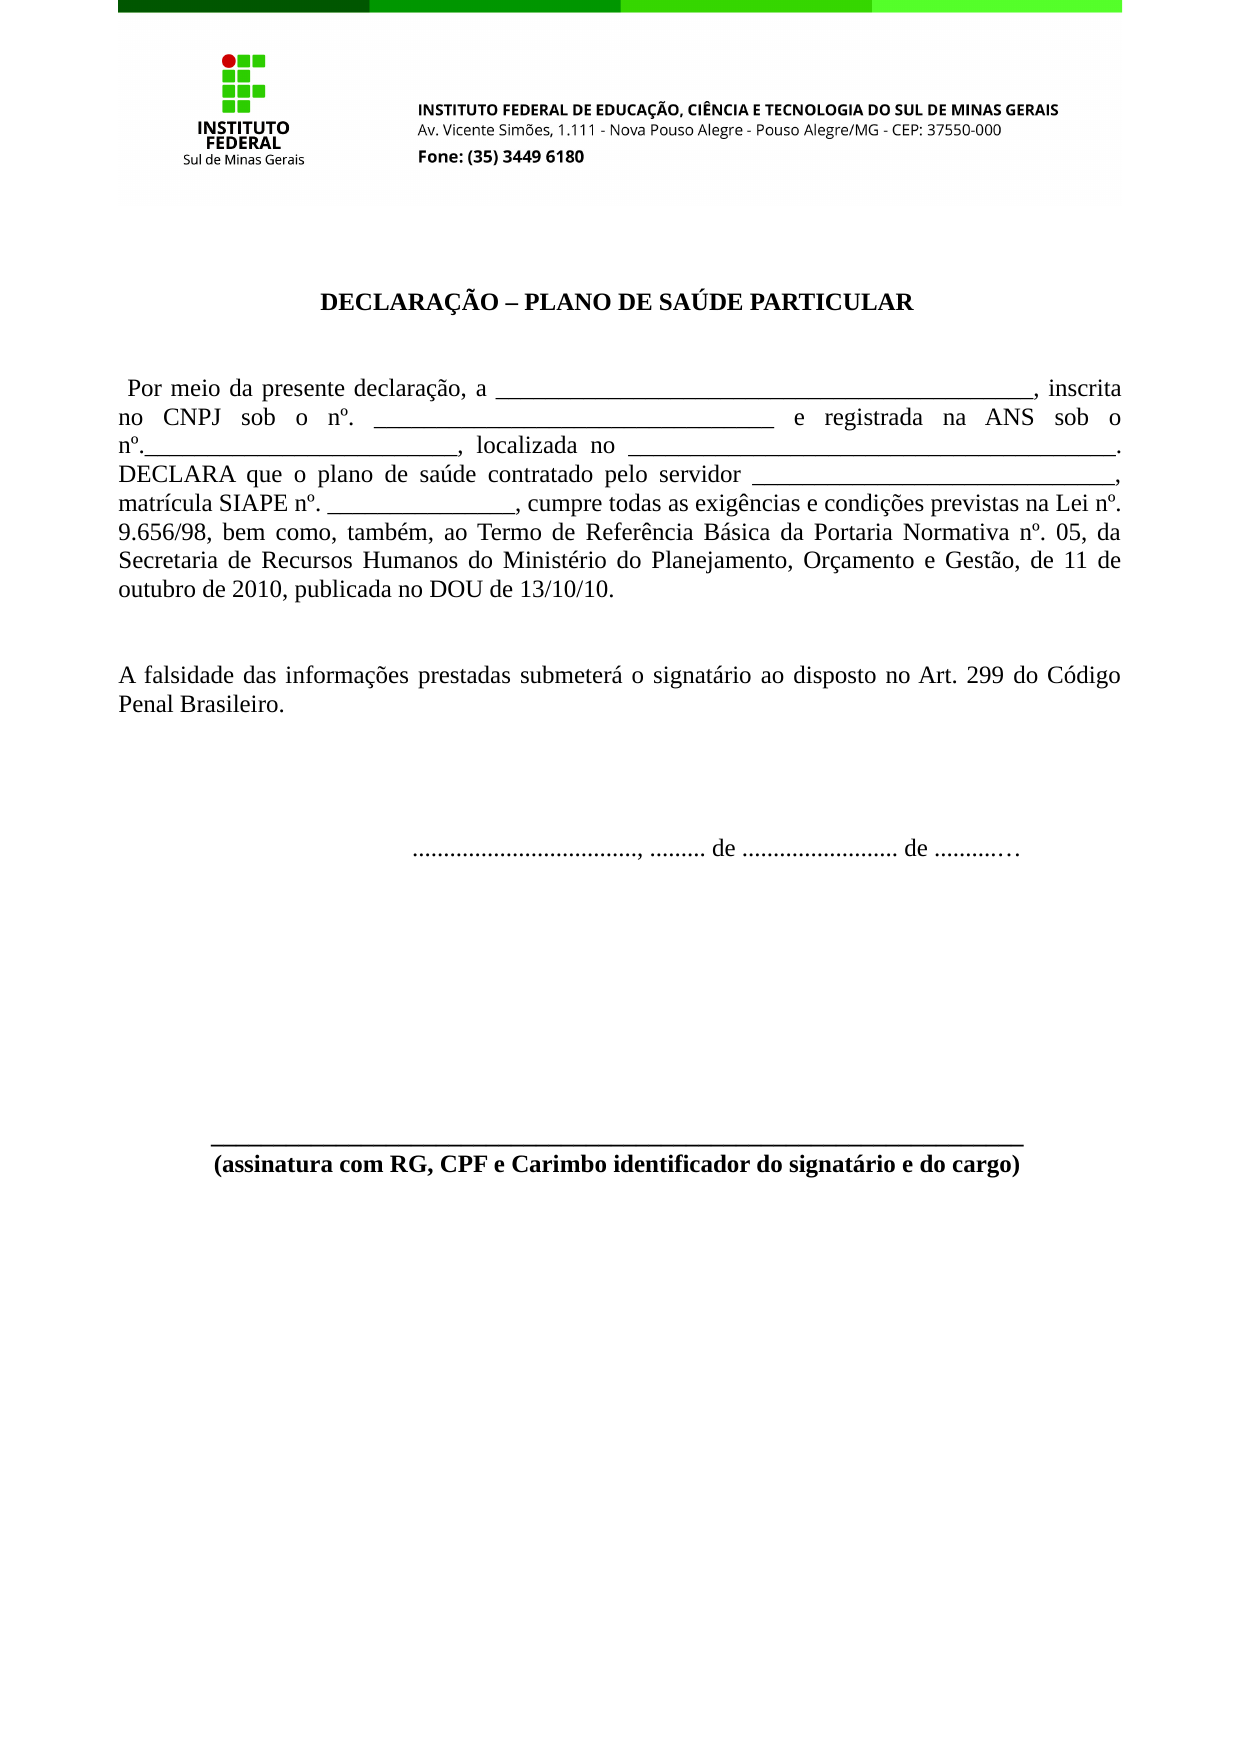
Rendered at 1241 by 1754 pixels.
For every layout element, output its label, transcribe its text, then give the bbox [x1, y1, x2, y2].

text _________________________________________________________________ [118, 1120, 1122, 1149]
text Por meio da presente declaração, a ___________________________________________, inscrita no CNPJ sob o nº. ________________________________ e registrada na ANS sob o nº._________________________, localizada no _______________________________________. DECLARA que o plano de saúde contratado pelo servidor _____________________________, matrícula SIAPE nº. _______________, cumpre todas as exigências e condições previstas na Lei nº. 9.656/98, bem como, também, ao Termo de Referência Básica da Portaria Normativa nº. 05, da Secretaria de Recursos Humanos do Ministério do Planejamento, Orçamento e Gestão, de 11 de outubro de 2010, publicada no DOU de 13/10/10. [118, 373, 1122, 603]
picture [118, 0, 1123, 206]
text A falsidade das informações prestadas submeterá o signatário ao disposto no Art. 299 do Código Penal Brasileiro. [118, 660, 1122, 718]
text (assinatura com RG, CPF e Carimbo identificador do signatário e do cargo) [118, 1149, 1122, 1178]
text ...................................., ......... de ......................... de ..........… [118, 833, 1122, 862]
text DECLARAÇÃO – PLANO DE SAÚDE PARTICULAR [118, 287, 1122, 315]
